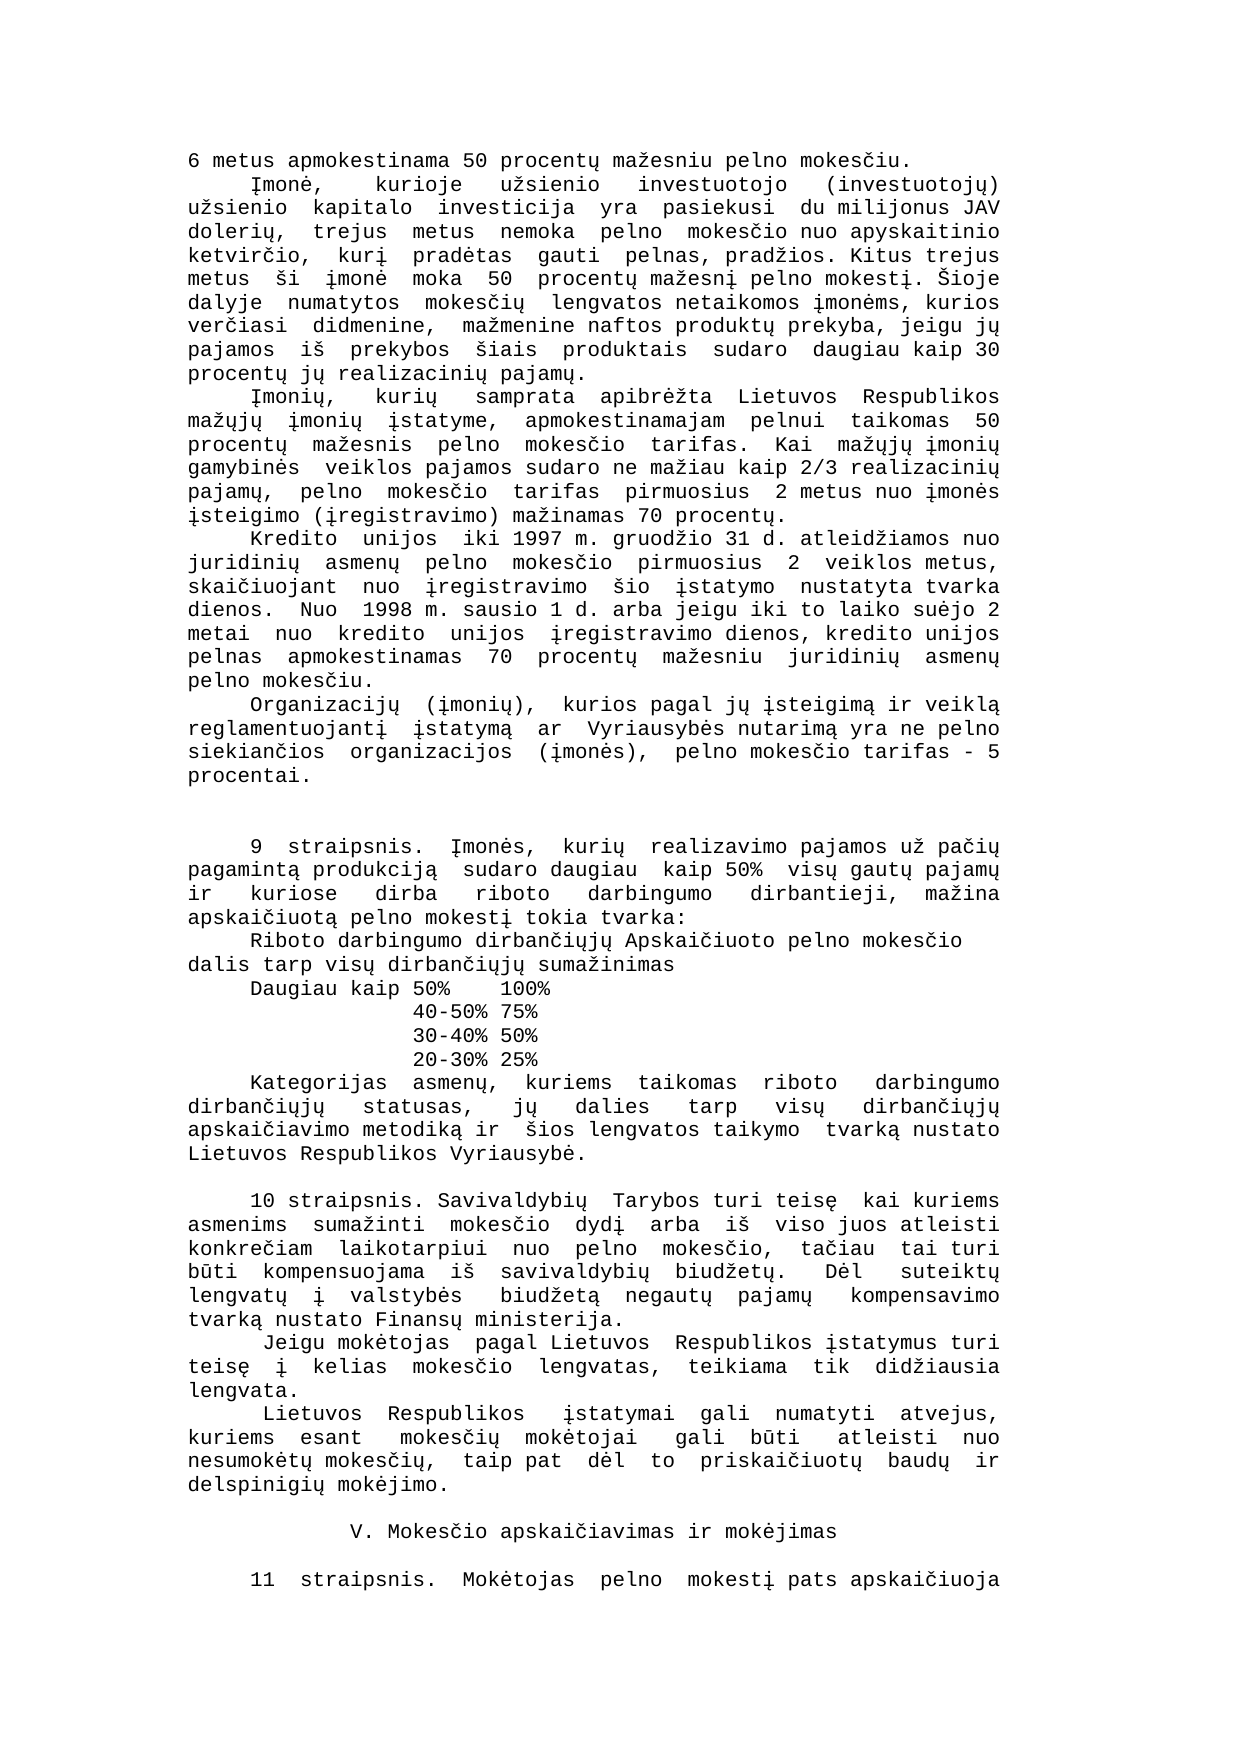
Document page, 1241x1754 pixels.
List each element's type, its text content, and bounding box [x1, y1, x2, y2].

text Kredito unijos iki 1997 m. gruodžio 31 d. atleidžiamos nuo [187, 528, 1053, 552]
text juridinių asmenų pelno mokesčio pirmuosius 2 veiklos metus, [187, 552, 1053, 576]
text pelno mokesčiu. [187, 670, 1053, 694]
text Įmonė, kurioje užsienio investuotojo (investuotojų) [187, 174, 1053, 197]
text užsienio kapitalo investicija yra pasiekusi du milijonus JAV [187, 197, 1053, 221]
text ketvirčio, kurį pradėtas gauti pelnas, pradžios. Kitus trejus [187, 244, 1053, 268]
text procentai. [187, 765, 1053, 788]
text dalyje numatytos mokesčių lengvatos netaikomos įmonėms, kurios [187, 292, 1053, 316]
text dolerių, trejus metus nemoka pelno mokesčio nuo apyskaitinio [187, 221, 1053, 244]
text asmenims sumažinti mokesčio dydį arba iš viso juos atleisti [187, 1214, 1053, 1238]
text V. Mokesčio apskaičiavimas ir mokėjimas [187, 1521, 1053, 1545]
text gamybinės veiklos pajamos sudaro ne mažiau kaip 2/3 realizacinių [187, 457, 1053, 481]
text lengvatų į valstybės biudžetą negautų pajamų kompensavimo [187, 1285, 1053, 1309]
text procentų jų realizacinių pajamų. [187, 363, 1053, 386]
text konkrečiam laikotarpiui nuo pelno mokesčio, tačiau tai turi [187, 1238, 1053, 1261]
text lengvata. [187, 1379, 1053, 1403]
text metai nuo kredito unijos įregistravimo dienos, kredito unijos [187, 623, 1053, 647]
text 6 metus apmokestinama 50 procentų mažesniu pelno mokesčiu. [187, 150, 1053, 174]
text apskaičiavimo metodiką ir šios lengvatos taikymo tvarką nustato [187, 1119, 1053, 1143]
text metus ši įmonė moka 50 procentų mažesnį pelno mokestį. Šioje [187, 268, 1053, 292]
text kuriems esant mokesčių mokėtojai gali būti atleisti nuo [187, 1427, 1053, 1451]
text tvarką nustato Finansų ministerija. [187, 1309, 1053, 1332]
text skaičiuojant nuo įregistravimo šio įstatymo nustatyta tvarka [187, 576, 1053, 599]
text Riboto darbingumo dirbančiųjų Apskaičiuoto pelno mokesčio [187, 930, 1053, 954]
text 10 straipsnis. Savivaldybių Tarybos turi teisę kai kuriems [187, 1190, 1053, 1214]
text Jeigu mokėtojas pagal Lietuvos Respublikos įstatymus turi [187, 1332, 1053, 1356]
text Organizacijų (įmonių), kurios pagal jų įsteigimą ir veiklą [187, 694, 1053, 717]
text 11 straipsnis. Mokėtojas pelno mokestį pats apskaičiuoja [187, 1569, 1053, 1592]
text delspinigių mokėjimo. [187, 1474, 1053, 1498]
text Įmonių, kurių samprata apibrėžta Lietuvos Respublikos [187, 386, 1053, 410]
text 20-30% 25% [187, 1048, 1053, 1072]
text apskaičiuotą pelno mokestį tokia tvarka: [187, 907, 1053, 930]
text būti kompensuojama iš savivaldybių biudžetų. Dėl suteiktų [187, 1261, 1053, 1285]
text pagamintą produkciją sudaro daugiau kaip 50% visų gautų pajamų [187, 859, 1053, 883]
text nesumokėtų mokesčių, taip pat dėl to priskaičiuotų baudų ir [187, 1451, 1053, 1474]
text siekiančios organizacijos (įmonės), pelno mokesčio tarifas - 5 [187, 741, 1053, 765]
text Lietuvos Respublikos įstatymai gali numatyti atvejus, [187, 1403, 1053, 1427]
text pajamų, pelno mokesčio tarifas pirmuosius 2 metus nuo įmonės [187, 481, 1053, 505]
text Lietuvos Respublikos Vyriausybė. [187, 1143, 1053, 1167]
text dirbančiųjų statusas, jų dalies tarp visų dirbančiųjų [187, 1096, 1053, 1119]
text pelnas apmokestinamas 70 procentų mažesniu juridinių asmenų [187, 647, 1053, 670]
text įsteigimo (įregistravimo) mažinamas 70 procentų. [187, 505, 1053, 528]
text mažųjų įmonių įstatyme, apmokestinamajam pelnui taikomas 50 [187, 410, 1053, 434]
text ir kuriose dirba riboto darbingumo dirbantieji, mažina [187, 883, 1053, 907]
text 30-40% 50% [187, 1025, 1053, 1048]
text verčiasi didmenine, mažmenine naftos produktų prekyba, jeigu jų [187, 316, 1053, 339]
text Kategorijas asmenų, kuriems taikomas riboto darbingumo [187, 1072, 1053, 1096]
text pajamos iš prekybos šiais produktais sudaro daugiau kaip 30 [187, 339, 1053, 363]
text dalis tarp visų dirbančiųjų sumažinimas [187, 954, 1053, 978]
text dienos. Nuo 1998 m. sausio 1 d. arba jeigu iki to laiko suėjo 2 [187, 599, 1053, 623]
text procentų mažesnis pelno mokesčio tarifas. Kai mažųjų įmonių [187, 434, 1053, 457]
text 40-50% 75% [187, 1001, 1053, 1025]
text Daugiau kaip 50% 100% [187, 978, 1053, 1001]
text 9 straipsnis. Įmonės, kurių realizavimo pajamos už pačių [187, 836, 1053, 859]
text reglamentuojantį įstatymą ar Vyriausybės nutarimą yra ne pelno [187, 717, 1053, 741]
text teisę į kelias mokesčio lengvatas, teikiama tik didžiausia [187, 1356, 1053, 1379]
